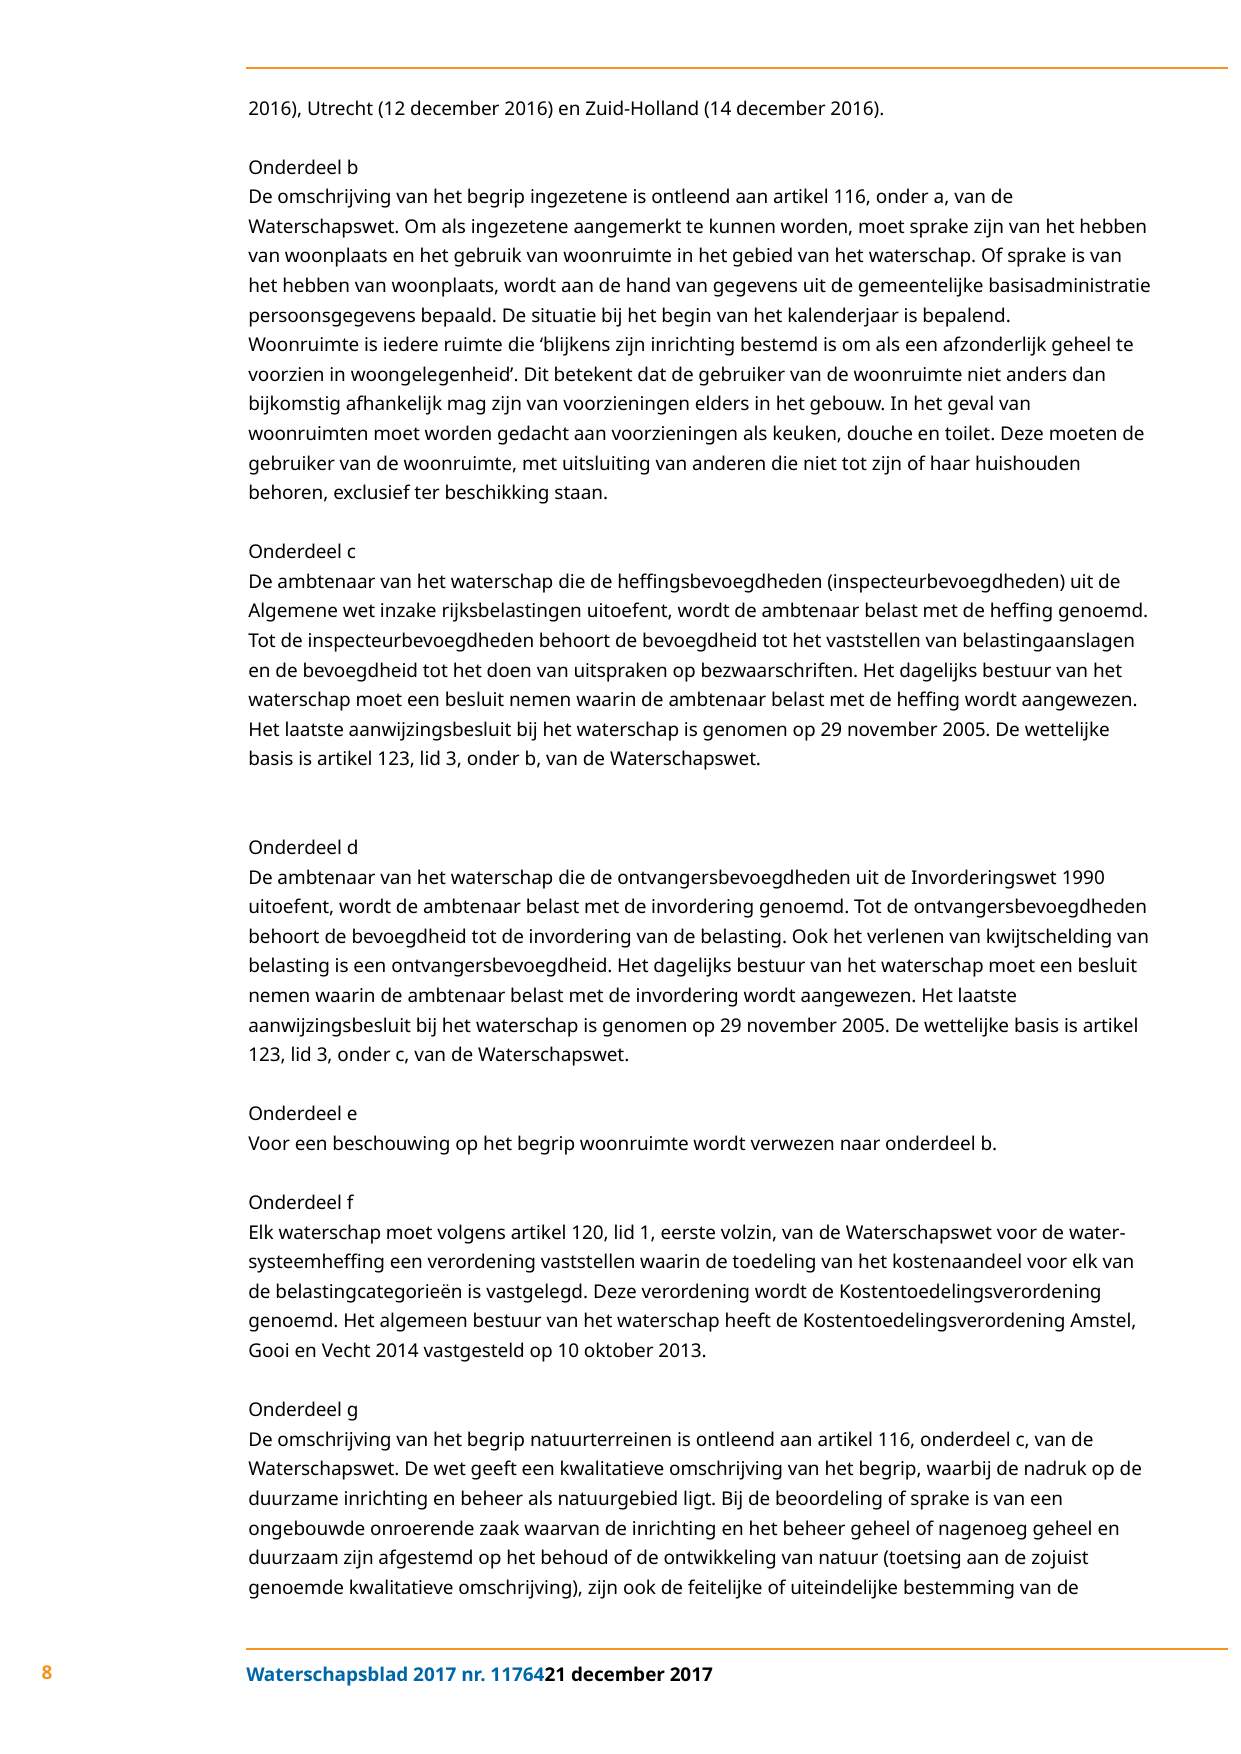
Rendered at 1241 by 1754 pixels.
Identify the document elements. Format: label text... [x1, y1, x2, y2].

text Voor een beschouwing op het begrip woonruimte wordt verwezen naar onderdeel b. [248, 1130, 1152, 1156]
text De ambtenaar van het waterschap die de ontvangersbevoegdheden uit de Invorderingswet 1990 uitoefent, wordt de ambtenaar belast met de invordering genoemd. Tot de ontvangersbevoegdheden behoort de bevoegdheid tot de invordering van de belasting. Ook het verlenen van kwijtschelding van belasting is een ontvangersbevoegdheid. Het dagelijks bestuur van het waterschap moet een besluit nemen waarin de ambtenaar belast met de invordering wordt aangewezen. Het laatste aanwijzingsbesluit bij het waterschap is genomen op 29 november 2005. De wettelijke basis is artikel 123, lid 3, onder c, van de Waterschapswet. [248, 864, 1152, 1067]
text Onderdeel c [248, 538, 1152, 564]
text De ambtenaar van het waterschap die de heffingsbevoegdheden (inspecteurbevoegdheden) uit de Algemene wet inzake rijksbelastingen uitoefent, wordt de ambtenaar belast met de heffing genoemd. Tot de inspecteurbevoegdheden behoort de bevoegdheid tot het vaststellen van belastingaanslagen en de bevoegdheid tot het doen van uitspraken op bezwaarschriften. Het dagelijks bestuur van het waterschap moet een besluit nemen waarin de ambtenaar belast met de heffing wordt aangewezen. Het laatste aanwijzingsbesluit bij het waterschap is genomen op 29 november 2005. De wettelijke basis is artikel 123, lid 3, onder b, van de Waterschapswet. [248, 568, 1152, 771]
text Onderdeel g [248, 1396, 1152, 1422]
text De omschrijving van het begrip ingezetene is ontleend aan artikel 116, onder a, van de Waterschapswet. Om als ingezetene aangemerkt te kunnen worden, moet sprake zijn van het hebben van woonplaats en het gebruik van woonruimte in het gebied van het waterschap. Of sprake is van het hebben van woonplaats, wordt aan de hand van gegevens uit de gemeentelijke basisadministratie persoonsgegevens bepaald. De situatie bij het begin van het kalenderjaar is bepalend. [248, 183, 1152, 328]
text Woonruimte is iedere ruimte die ‘blijkens zijn inrichting bestemd is om als een afzonderlijk geheel te voorzien in woongelegenheid’. Dit betekent dat de gebruiker van de woonruimte niet anders dan bijkomstig afhankelijk mag zijn van voorzieningen elders in het gebouw. In het geval van woonruimten moet worden gedacht aan voorzieningen als keuken, douche en toilet. Deze moeten de gebruiker van de woonruimte, met uitsluiting van anderen die niet tot zijn of haar huishouden behoren, exclusief ter beschikking staan. [248, 331, 1152, 505]
text Onderdeel f [248, 1189, 1152, 1215]
text De omschrijving van het begrip natuurterreinen is ontleend aan artikel 116, onderdeel c, van de Waterschapswet. De wet geeft een kwalitatieve omschrijving van het begrip, waarbij de nadruk op de duurzame inrichting en beheer als natuurgebied ligt. Bij de beoordeling of sprake is van een ongebouwde onroerende zaak waarvan de inrichting en het beheer geheel of nagenoeg geheel en duurzaam zijn afgestemd op het behoud of de ontwikkeling van natuur (toetsing aan de zojuist genoemde kwalitatieve omschrijving), zijn ook de feitelijke of uiteindelijke bestemming van de [248, 1426, 1152, 1600]
text 2016), Utrecht (12 december 2016) en Zuid-Holland (14 december 2016). [248, 95, 1152, 121]
picture [41, 47, 231, 172]
text Onderdeel d [248, 834, 1152, 860]
text Onderdeel b [248, 154, 1152, 180]
text Elk waterschap moet volgens artikel 120, lid 1, eerste volzin, van de Waterschapswet voor de water-systeemheffing een verordening vaststellen waarin de toedeling van het kostenaandeel voor elk van de belastingcategorieën is vastgelegd. Deze verordening wordt de Kostentoedelingsverordening genoemd. Het algemeen bestuur van het waterschap heeft de Kostentoedelingsverordening Amstel, Gooi en Vecht 2014 vastgesteld op 10 oktober 2013. [248, 1219, 1152, 1363]
text Onderdeel e [248, 1101, 1152, 1126]
